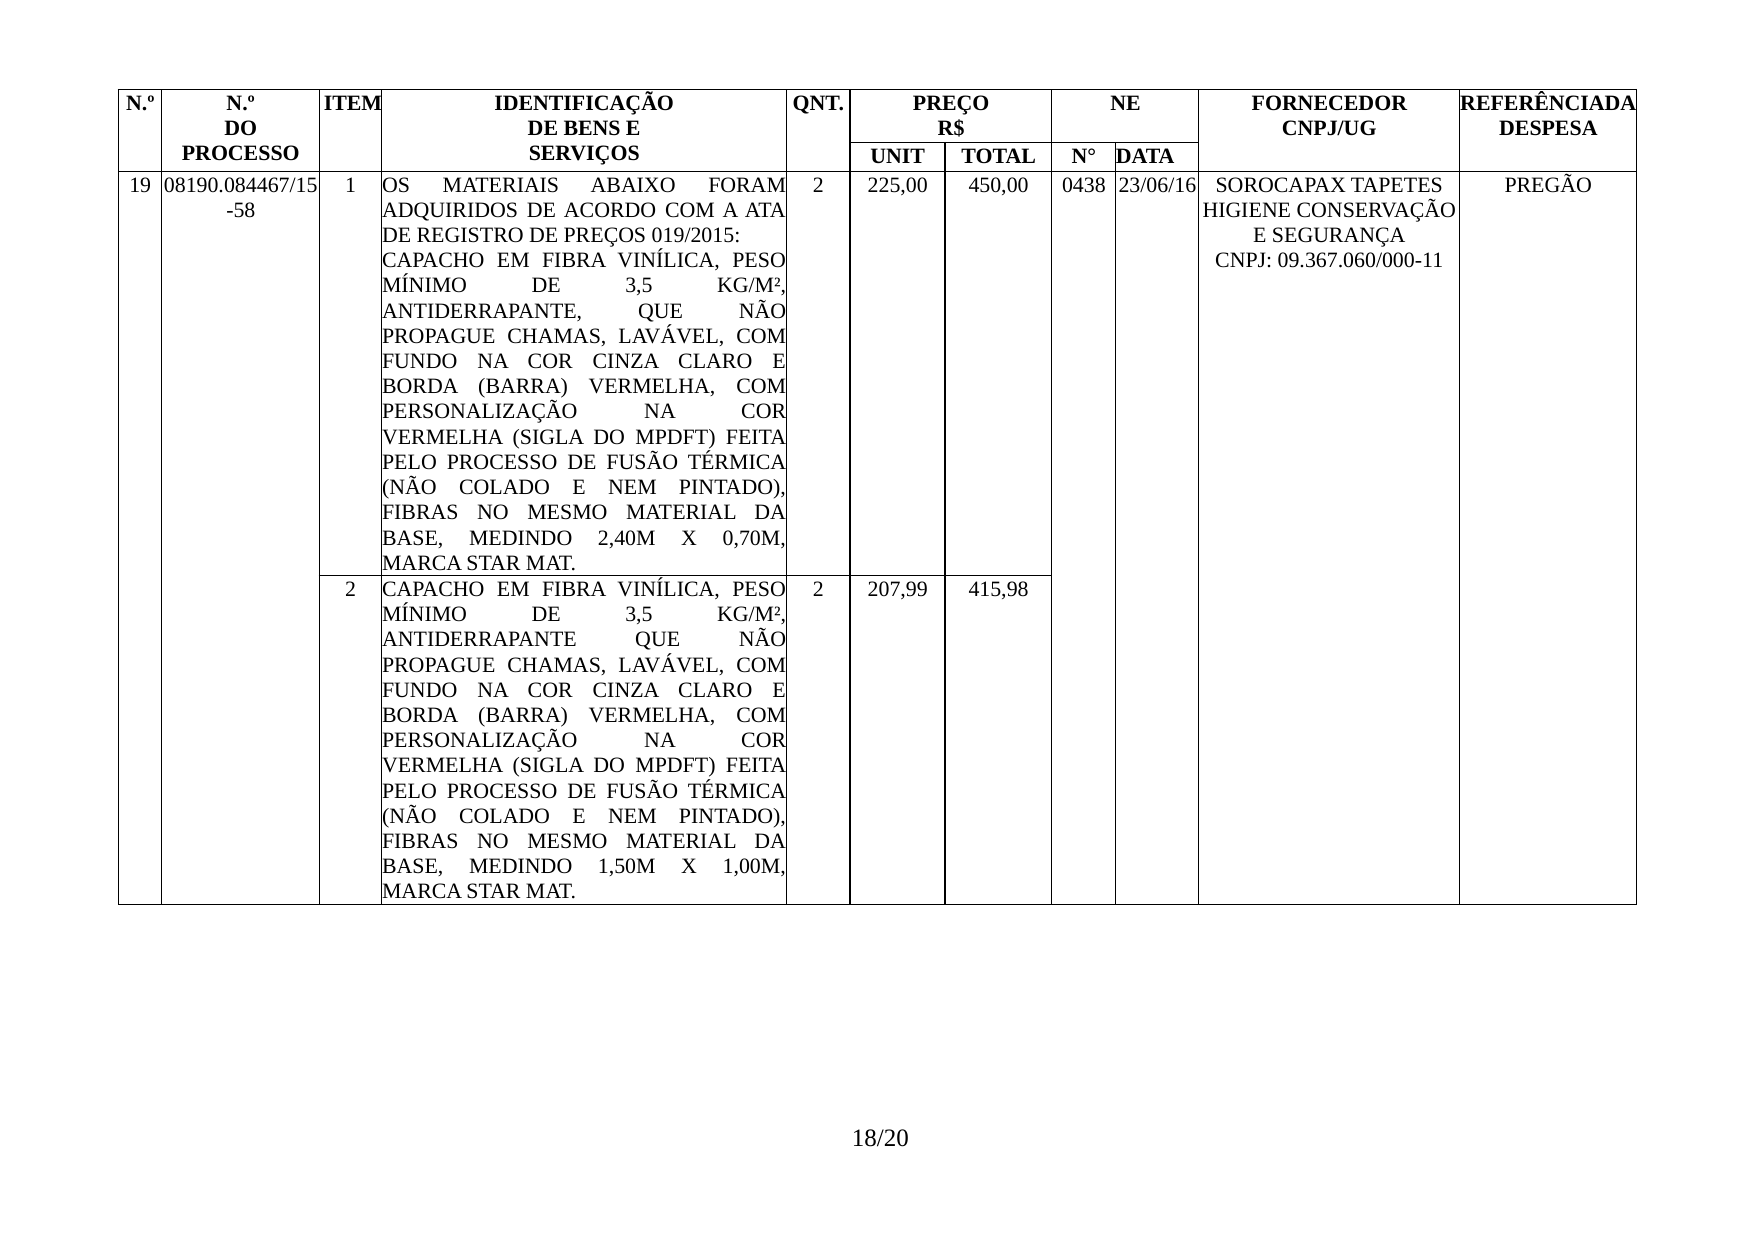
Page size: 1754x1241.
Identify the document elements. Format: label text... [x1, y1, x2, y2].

table_cell 2 [787, 576, 849, 904]
table_header N.º DO PROCESSO [162, 90, 319, 171]
table_cell SOROCAPAX TAPETES HIGIENE CONSERVAÇÃO E SEGURANÇA CNPJ: 09.367.060/000-11 [1199, 172, 1459, 904]
table_header N.º [119, 90, 161, 171]
table_cell 19 [119, 172, 161, 904]
table_cell CAPACHO EM FIBRA VINÍLICA, PESO MÍNIMO DE 3,5 KG/M², ANTIDERRAPANTE QUE NÃO PROPAGUE CHAMAS, LAVÁVEL, COM FUNDO NA COR CINZA CLARO E BORDA (BARRA) VERMELHA, COM PERSONALIZAÇÃO NA COR VERMELHA (SIGLA DO MPDFT) FEITA PELO PROCESSO DE FUSÃO TÉRMICA (NÃO COLADO E NEM PINTADO), FIBRAS NO MESMO MATERIAL DA BASE, MEDINDO 1,50M X 1,00M, MARCA STAR MAT. [382, 576, 786, 904]
table_header FORNECEDOR CNPJ/UG [1199, 90, 1459, 171]
table_cell 0438 [1052, 172, 1115, 904]
table_cell 08190.084467/15-58 [162, 172, 319, 904]
table_header NE [1052, 90, 1198, 142]
table_cell UNIT [851, 143, 944, 171]
table_cell 1 [320, 172, 381, 575]
table_cell 2 [320, 576, 381, 904]
table_cell 207,99 [851, 576, 944, 904]
table_cell 450,00 [946, 172, 1051, 575]
table_cell PREGÃO [1460, 172, 1636, 904]
table_header PREÇO R$ [851, 90, 1051, 142]
table_header QNT. [787, 90, 849, 171]
table_cell OS MATERIAIS ABAIXO FORAM ADQUIRIDOS DE ACORDO COM A ATA DE REGISTRO DE PREÇOS 019/2015: CAPACHO EM FIBRA VINÍLICA, PESO MÍNIMO DE 3,5 KG/M², ANTIDERRAPANTE, QUE NÃO PROPAGUE CHAMAS, LAVÁVEL, COM FUNDO NA COR CINZA CLARO E BORDA (BARRA) VERMELHA, COM PERSONALIZAÇÃO NA COR VERMELHA (SIGLA DO MPDFT) FEITA PELO PROCESSO DE FUSÃO TÉRMICA (NÃO COLADO E NEM PINTADO), FIBRAS NO MESMO MATERIAL DA BASE, MEDINDO 2,40M X 0,70M, MARCA STAR MAT. [382, 172, 786, 575]
table_cell TOTAL [946, 143, 1051, 171]
table_header ITEM [320, 90, 381, 171]
table_cell 415,98 [946, 576, 1051, 904]
table_cell 225,00 [851, 172, 944, 575]
table_header REFERÊNCIADA DESPESA [1460, 90, 1636, 171]
table_cell DATA [1116, 143, 1198, 171]
table_cell 23/06/16 [1116, 172, 1198, 904]
table_cell N° [1052, 143, 1115, 171]
table_header IDENTIFICAÇÃO DE BENS E SERVIÇOS [382, 90, 786, 171]
table_cell 2 [787, 172, 849, 575]
